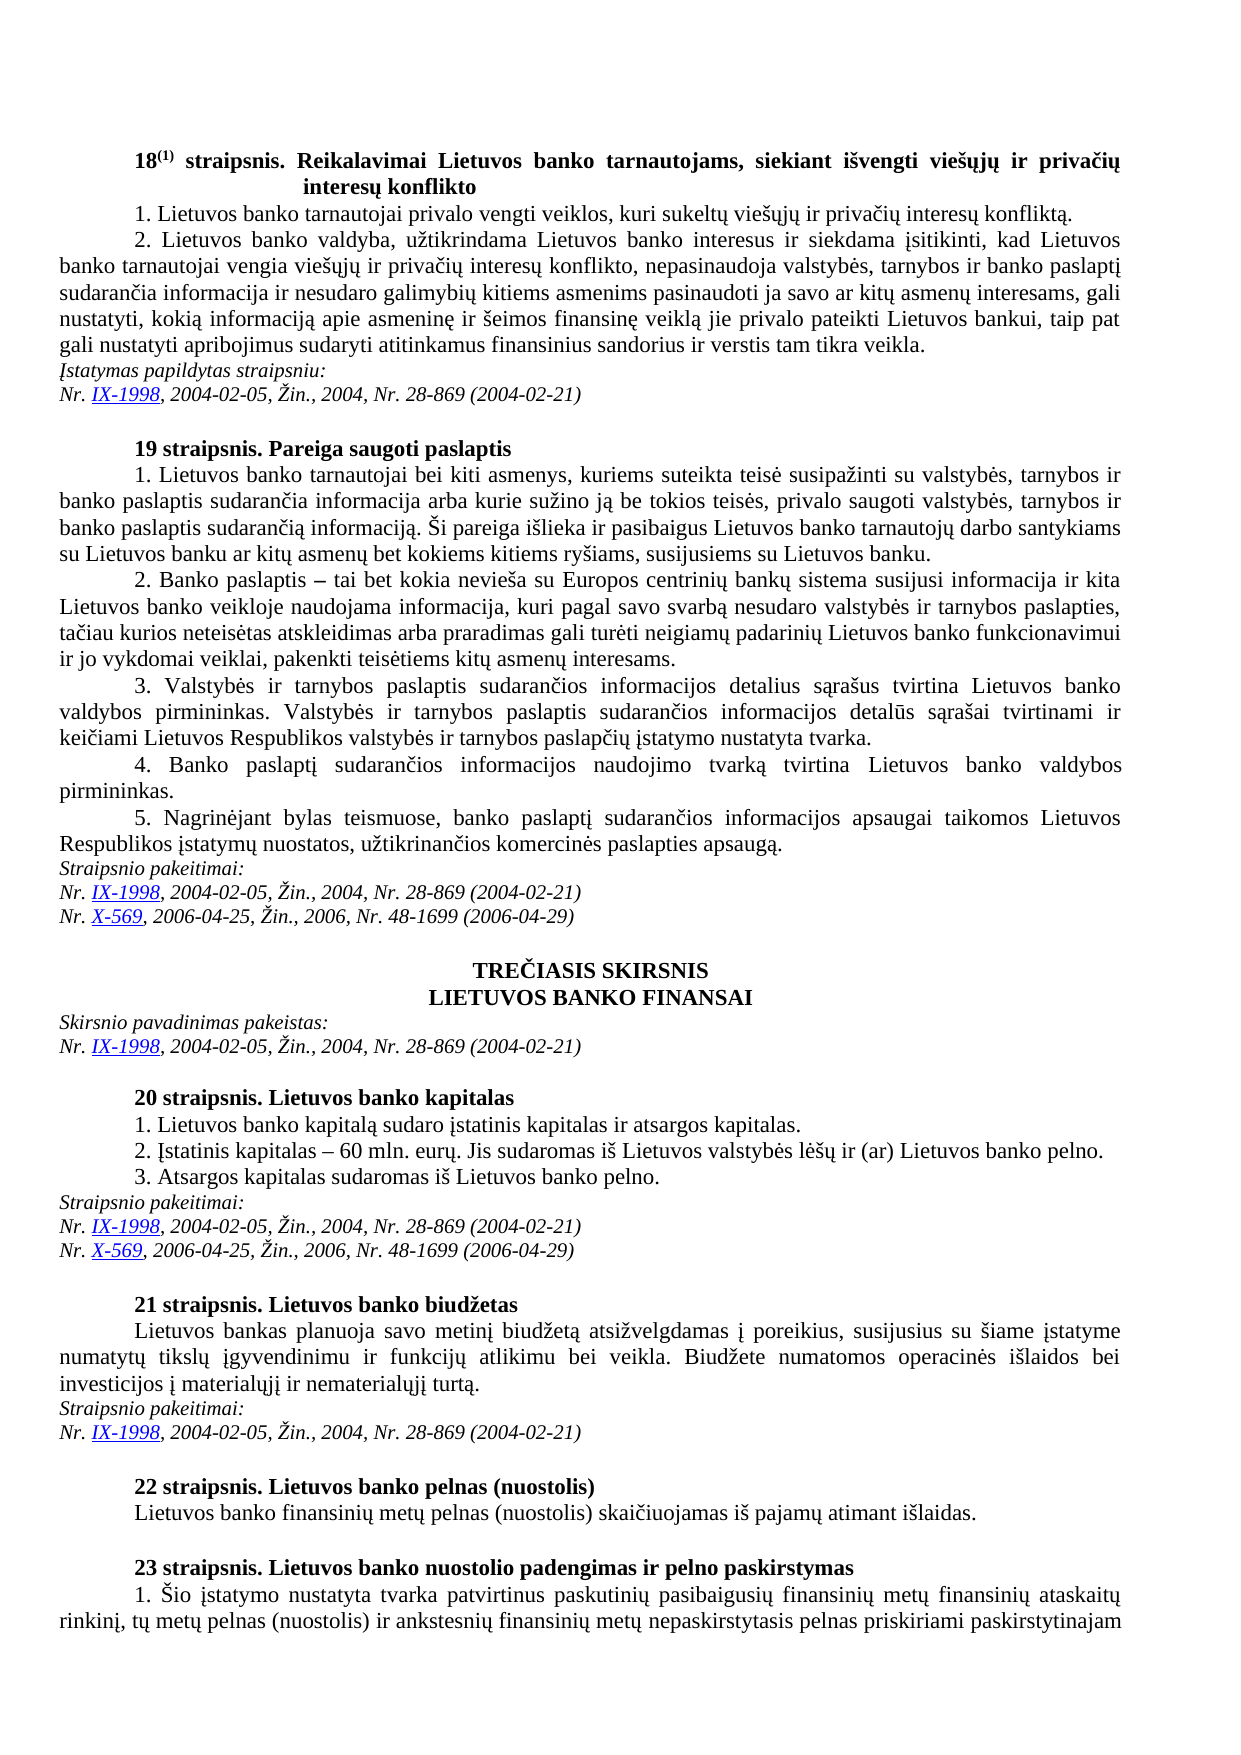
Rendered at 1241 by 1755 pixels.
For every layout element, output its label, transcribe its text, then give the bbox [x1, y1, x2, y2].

text LIETUVOS BANKO FINANSAI [59, 983, 1122, 1010]
text Skirsnio pavadinimas pakeistas: [59, 1010, 1122, 1034]
text 4. Banko paslaptį sudarančios informacijos naudojimo tvarką tvirtina Lietuvos banko valdybos pirmininkas. [59, 751, 1122, 803]
text 1. Šio įstatymo nustatyta tvarka patvirtinus paskutinių pasibaigusių finansinių metų finansinių ataskaitų rinkinį, tų metų pelnas (nuostolis) ir ankstesnių finansinių metų nepaskirstytasis pelnas priskiriami paskirstytinajam [59, 1581, 1122, 1633]
text Nr. X-569, 2006-04-25, Žin., 2006, Nr. 48-1699 (2006-04-29) [59, 904, 1122, 928]
text Lietuvos banko finansinių metų pelnas (nuostolis) skaičiuojamas iš pajamų atimant išlaidas. [59, 1499, 1122, 1526]
text Įstatymas papildytas straipsniu: [59, 358, 1122, 382]
text 22 straipsnis. Lietuvos banko pelnas (nuostolis) [59, 1473, 1122, 1499]
text 20 straipsnis. Lietuvos banko kapitalas [59, 1084, 1122, 1111]
text Nr. IX-1998, 2004-02-05, Žin., 2004, Nr. 28-869 (2004-02-21) [59, 1034, 1122, 1058]
text Straipsnio pakeitimai: [59, 856, 1122, 880]
text 2. Įstatinis kapitalas – 60 mln. eurų. Jis sudaromas iš Lietuvos valstybės lėšų ir (ar) Lietuvos banko pelno. [59, 1137, 1122, 1163]
text 3. Atsargos kapitalas sudaromas iš Lietuvos banko pelno. [59, 1163, 1122, 1190]
text Nr. IX-1998, 2004-02-05, Žin., 2004, Nr. 28-869 (2004-02-21) [59, 382, 1122, 406]
text 2. Lietuvos banko valdyba, užtikrindama Lietuvos banko interesus ir siekdama įsitikinti, kad Lietuvos banko tarnautojai vengia viešųjų ir privačių interesų konflikto, nepasinaudoja valstybės, tarnybos ir banko paslaptį sudarančia informacija ir nesudaro galimybių kitiems asmenims pasinaudoti ja savo ar kitų asmenų interesams, gali nustatyti, kokią informaciją apie asmeninę ir šeimos finansinę veiklą jie privalo pateikti Lietuvos bankui, taip pat gali nustatyti apribojimus sudaryti atitinkamus finansinius sandorius ir verstis tam tikra veikla. [59, 226, 1122, 358]
text 5. Nagrinėjant bylas teismuose, banko paslaptį sudarančios informacijos apsaugai taikomos Lietuvos Respublikos įstatymų nuostatos, užtikrinančios komercinės paslapties apsaugą. [59, 803, 1122, 856]
text Straipsnio pakeitimai: [59, 1396, 1122, 1420]
text Nr. IX-1998, 2004-02-05, Žin., 2004, Nr. 28-869 (2004-02-21) [59, 1420, 1122, 1444]
text 23 straipsnis. Lietuvos banko nuostolio padengimas ir pelno paskirstymas [59, 1554, 1122, 1581]
text Nr. IX-1998, 2004-02-05, Žin., 2004, Nr. 28-869 (2004-02-21) [59, 880, 1122, 904]
text 1. Lietuvos banko kapitalą sudaro įstatinis kapitalas ir atsargos kapitalas. [59, 1111, 1122, 1137]
text 21 straipsnis. Lietuvos banko biudžetas [59, 1291, 1122, 1317]
text Nr. X-569, 2006-04-25, Žin., 2006, Nr. 48-1699 (2006-04-29) [59, 1238, 1122, 1262]
text 19 straipsnis. Pareiga saugoti paslaptis [59, 434, 1122, 461]
text Lietuvos bankas planuoja savo metinį biudžetą atsižvelgdamas į poreikius, susijusius su šiame įstatyme numatytų tikslų įgyvendinimu ir funkcijų atlikimu bei veikla. Biudžete numatomos operacinės išlaidos bei investicijos į materialųjį ir nematerialųjį turtą. [59, 1317, 1122, 1396]
text 1. Lietuvos banko tarnautojai privalo vengti veiklos, kuri sukeltų viešųjų ir privačių interesų konfliktą. [59, 199, 1122, 226]
text 1. Lietuvos banko tarnautojai bei kiti asmenys, kuriems suteikta teisė susipažinti su valstybės, tarnybos ir banko paslaptis sudarančia informacija arba kurie sužino ją be tokios teisės, privalo saugoti valstybės, tarnybos ir banko paslaptis sudarančią informaciją. Ši pareiga išlieka ir pasibaigus Lietuvos banko tarnautojų darbo santykiams su Lietuvos banku ar kitų asmenų bet kokiems kitiems ryšiams, susijusiems su Lietuvos banku. [59, 461, 1122, 566]
text Nr. IX-1998, 2004-02-05, Žin., 2004, Nr. 28-869 (2004-02-21) [59, 1214, 1122, 1238]
text TREČIASIS SKIRSNIS [59, 957, 1122, 983]
text Straipsnio pakeitimai: [59, 1190, 1122, 1214]
text 18(1) straipsnis. Reikalavimai Lietuvos banko tarnautojams, siekiant išvengti viešųjų ir privačių interesų konflikto [134, 147, 1122, 199]
text 3. Valstybės ir tarnybos paslaptis sudarančios informacijos detalius sąrašus tvirtina Lietuvos banko valdybos pirmininkas. Valstybės ir tarnybos paslaptis sudarančios informacijos detalūs sąrašai tvirtinami ir keičiami Lietuvos Respublikos valstybės ir tarnybos paslapčių įstatymo nustatyta tvarka. [59, 672, 1122, 751]
text 2. Banko paslaptis – tai bet kokia nevieša su Europos centrinių bankų sistema susijusi informacija ir kita Lietuvos banko veikloje naudojama informacija, kuri pagal savo svarbą nesudaro valstybės ir tarnybos paslapties, tačiau kurios neteisėtas atskleidimas arba praradimas gali turėti neigiamų padarinių Lietuvos banko funkcionavimui ir jo vykdomai veiklai, pakenkti teisėtiems kitų asmenų interesams. [59, 566, 1122, 672]
